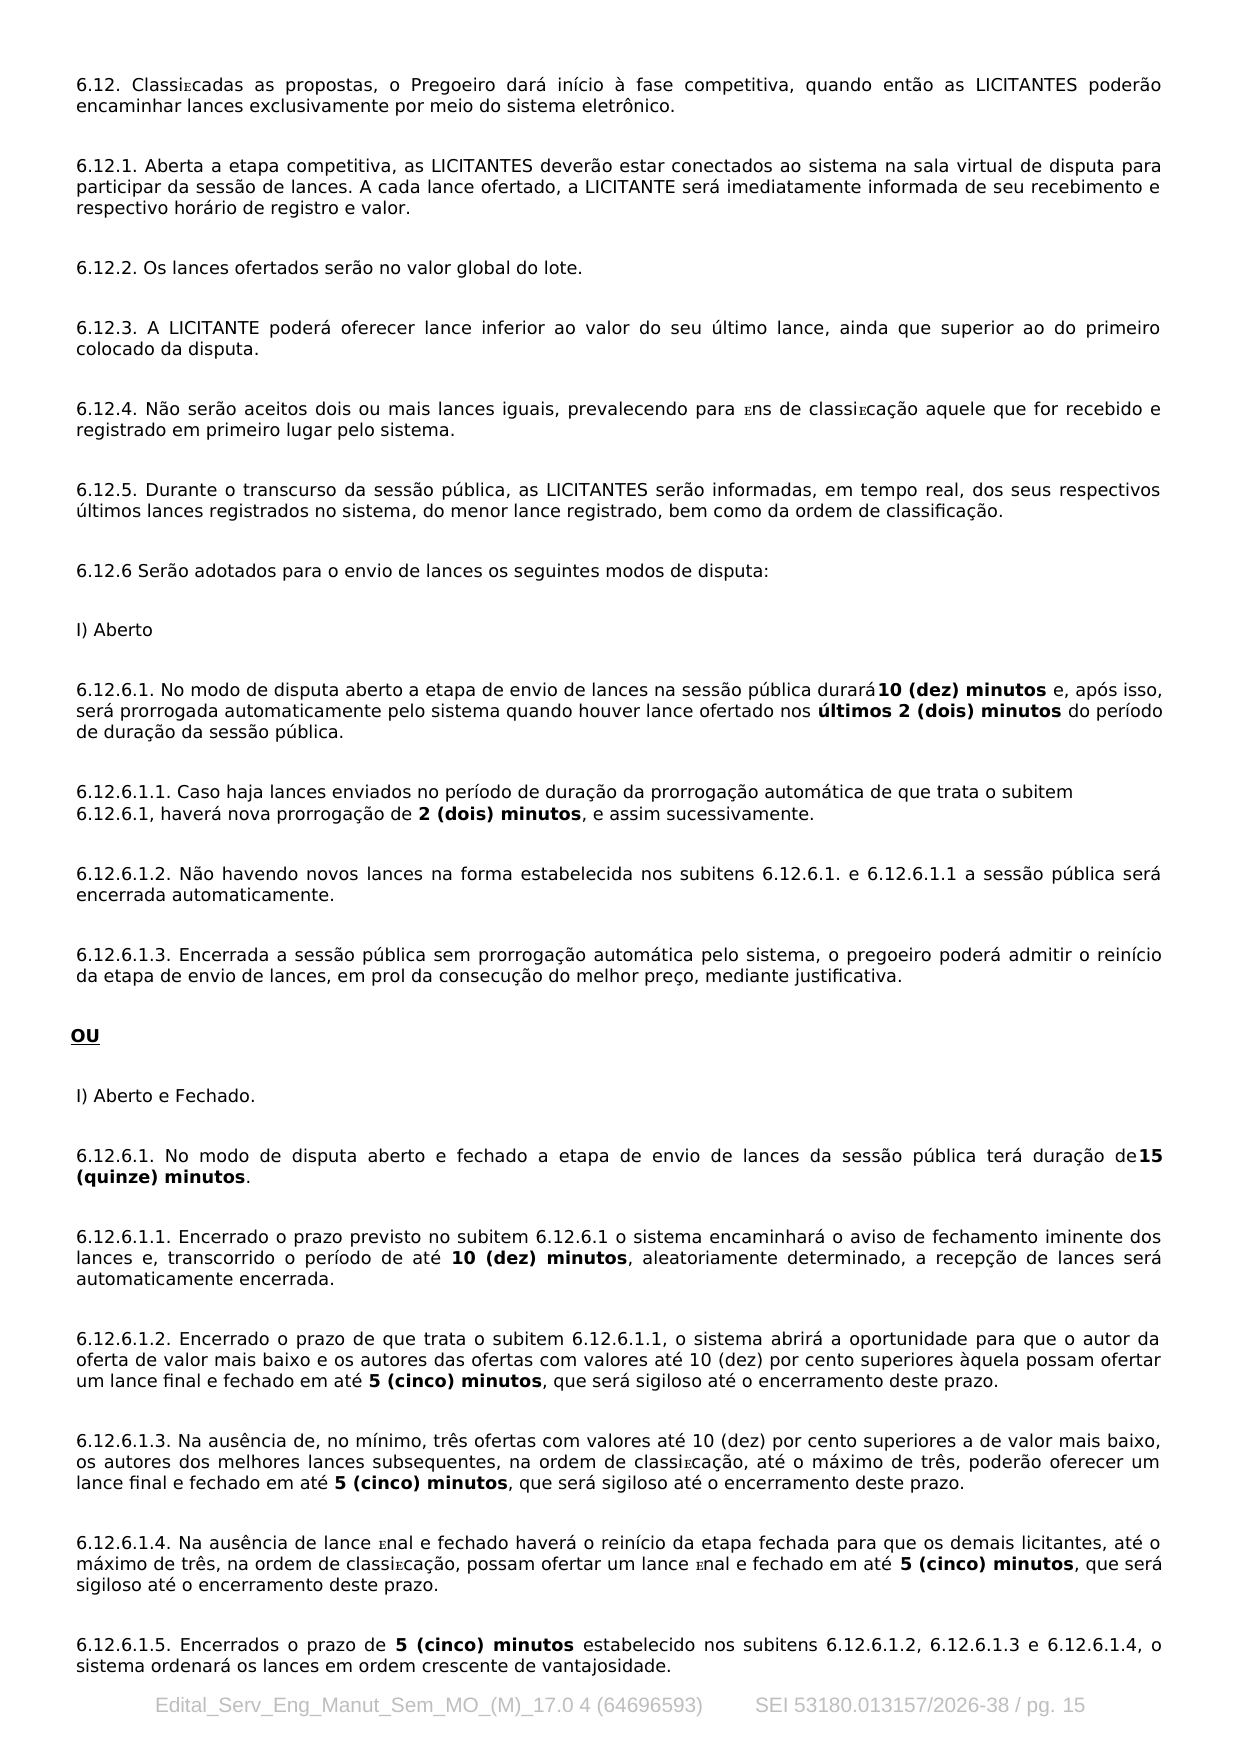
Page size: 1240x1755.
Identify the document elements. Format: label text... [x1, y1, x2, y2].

text 6.12.6.1.1. Caso haja lances enviados no período de duração da prorrogação automática de que trata o subitem [76, 782, 1163, 803]
text 6.12.1. Aberta a etapa competitiva, as LICITANTES deverão estar conectados ao sistema na sala virtual de disputa para participar da sessão de lances. A cada lance ofertado, a LICITANTE será imediatamente informada de seu recebimento e respectivo horário de registro e valor. [76, 156, 1163, 219]
text 6.12.6.1.5. Encerrados o prazo de 5 (cinco) minutos estabelecido nos subitens 6.12.6.1.2, 6.12.6.1.3 e 6.12.6.1.4, o sistema ordenará os lances em ordem crescente de vantajosidade. [76, 1635, 1163, 1677]
text 6.12.6.1. No modo de disputa aberto a etapa de envio de lances na sessão pública durará10 (dez) minutos e, após isso, será prorrogada automaticamente pelo sistema quando houver lance ofertado nos últimos 2 (dois) minutos do período de duração da sessão pública. [76, 680, 1163, 743]
text 6.12.6.1.4. Na ausência de lance nal e fechado haverá o reinício da etapa fechada para que os demais licitantes, até o máximo de três, na ordem de classicação, possam ofertar um lance nal e fechado em até 5 (cinco) minutos, que será sigiloso até o encerramento deste prazo. [76, 1533, 1163, 1596]
text 6.12.4. Não serão aceitos dois ou mais lances iguais, prevalecendo para ns de classicação aquele que for recebido e registrado em primeiro lugar pelo sistema. [76, 399, 1163, 441]
text 6.12. Classicadas as propostas, o Pregoeiro dará início à fase competitiva, quando então as LICITANTES poderão encaminhar lances exclusivamente por meio do sistema eletrônico. [76, 75, 1163, 117]
text OU [70, 1026, 1169, 1047]
text I) Aberto e Fechado. [76, 1086, 1163, 1107]
text 6.12.2. Os lances ofertados serão no valor global do lote. [76, 258, 1163, 279]
text 6.12.6.1.3. Encerrada a sessão pública sem prorrogação automática pelo sistema, o pregoeiro poderá admitir o reinício da etapa de envio de lances, em prol da consecução do melhor preço, mediante justificativa. [76, 945, 1163, 987]
text 6.12.6.1.3. Na ausência de, no mínimo, três ofertas com valores até 10 (dez) por cento superiores a de valor mais baixo, os autores dos melhores lances subsequentes, na ordem de classicação, até o máximo de três, poderão oferecer um lance final e fechado em até 5 (cinco) minutos, que será sigiloso até o encerramento deste prazo. [76, 1431, 1163, 1494]
text 6.12.6.1.1. Encerrado o prazo previsto no subitem 6.12.6.1 o sistema encaminhará o aviso de fechamento iminente dos lances e, transcorrido o período de até 10 (dez) minutos, aleatoriamente determinado, a recepção de lances será automaticamente encerrada. [76, 1227, 1163, 1289]
text 6.12.5. Durante o transcurso da sessão pública, as LICITANTES serão informadas, em tempo real, dos seus respectivos últimos lances registrados no sistema, do menor lance registrado, bem como da ordem de classificação. [76, 480, 1163, 521]
text 6.12.6 Serão adotados para o envio de lances os seguintes modos de disputa: [76, 561, 1163, 581]
text 6.12.6.1, haverá nova prorrogação de 2 (dois) minutos, e assim sucessivamente. [76, 804, 1163, 825]
text 6.12.6.1.2. Encerrado o prazo de que trata o subitem 6.12.6.1.1, o sistema abrirá a oportunidade para que o autor da oferta de valor mais baixo e os autores das ofertas com valores até 10 (dez) por cento superiores àquela possam ofertar um lance final e fechado em até 5 (cinco) minutos, que será sigiloso até o encerramento deste prazo. [76, 1329, 1163, 1392]
text 6.12.6.1.2. Não havendo novos lances na forma estabelecida nos subitens 6.12.6.1. e 6.12.6.1.1 a sessão pública será encerrada automaticamente. [76, 864, 1163, 906]
text 6.12.6.1. No modo de disputa aberto e fechado a etapa de envio de lances da sessão pública terá duração de15 (quinze) minutos. [76, 1146, 1163, 1187]
text I) Aberto [76, 620, 1163, 641]
text 6.12.3. A LICITANTE poderá oferecer lance inferior ao valor do seu último lance, ainda que superior ao do primeiro colocado da disputa. [76, 318, 1163, 359]
